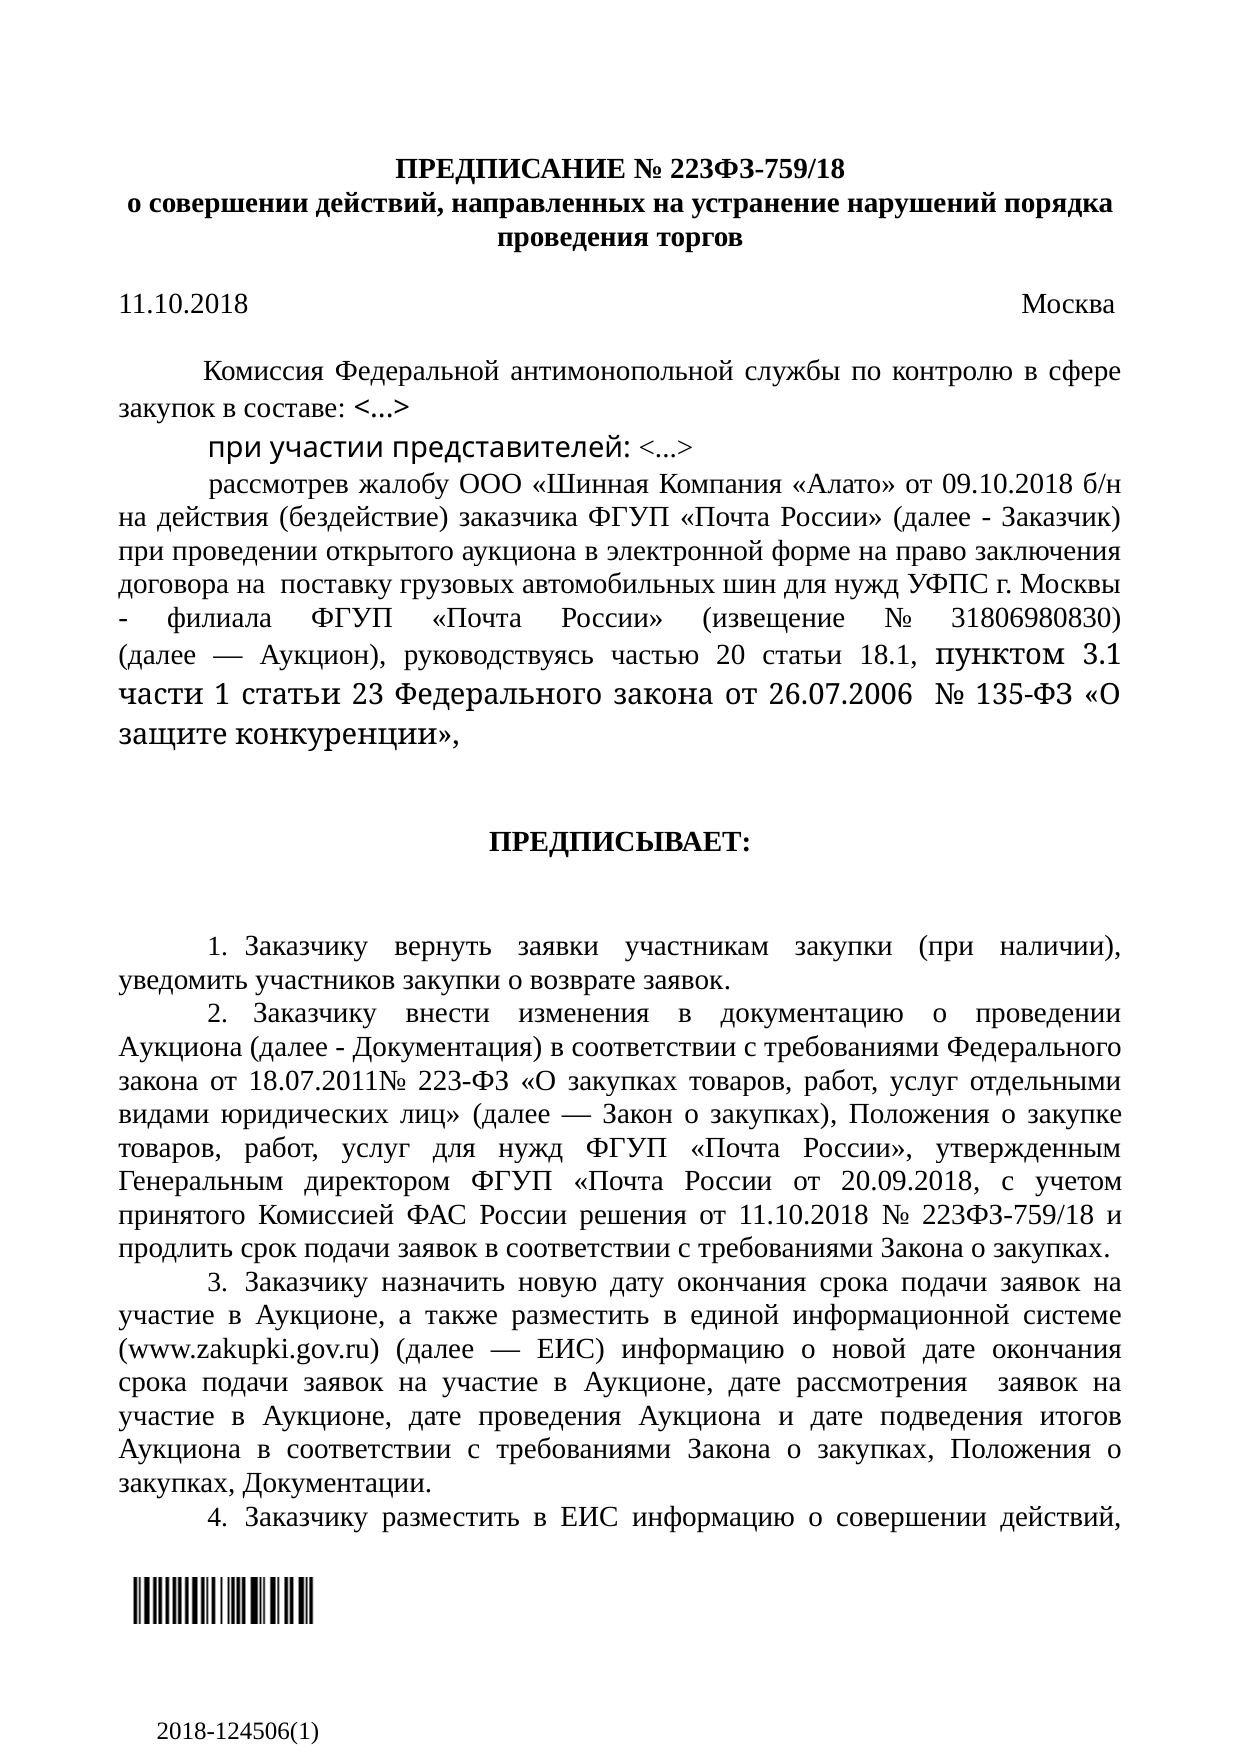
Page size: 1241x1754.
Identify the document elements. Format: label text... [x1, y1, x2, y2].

text 11.10.2018 Москва [118, 286, 1122, 319]
text рассмотрев жалобу ООО «Шинная Компания «Алато» от 09.10.2018 б/н на действия (бездействие) заказчика ФГУП «Почта России» (далее - Заказчик) при проведении открытого аукциона в электронной форме на право заключения договора на поставку грузовых автомобильных шин для нужд УФПС г. Москвы - филиала ФГУП «Почта России» (извещение № 31806980830) (далее — Аукцион), руководствуясь частью 20 статьи 18.1, пунктом 3.1 части 1 статьи 23 Федерального закона от 26.07.2006 № 135-ФЗ «О защите конкуренции», [118, 466, 1122, 753]
list Заказчику внести изменения в документацию о проведении Аукциона (далее - Документация) в соответствии с требованиями Федерального закона от 18.07.2011№ 223-ФЗ «О закупках товаров, работ, услуг отдельными видами юридических лиц» (далее — Закон о закупках), Положения о закупке товаров, работ, услуг для нужд ФГУП «Почта России», утвержденным Генеральным директором ФГУП «Почта России от 20.09.2018, с учетом принятого Комиссией ФАС России решения от 11.10.2018 № 223ФЗ-759/18 и продлить срок подачи заявок в соответствии с требованиями Закона о закупках. [118, 996, 1122, 1264]
text Комиссия Федеральной антимонопольной службы по контролю в сфере закупок в составе: <...> [118, 353, 1122, 426]
text при участии представителей: <...> [118, 426, 1122, 466]
list Заказчику вернуть заявки участникам закупки (при наличии), уведомить участников закупки о возврате заявок. [118, 928, 1122, 996]
list Заказчику назначить новую дату окончания срока подачи заявок на участие в Аукционе, а также разместить в единой информационной системе (www.zakupki.gov.ru) (далее — ЕИС) информацию о новой дате окончания срока подачи заявок на участие в Аукционе, дате рассмотрения заявок на участие в Аукционе, дате проведения Аукциона и дате подведения итогов Аукциона в соответствии с требованиями Закона о закупках, Положения о закупках, Документации. [118, 1264, 1122, 1499]
text ПРЕДПИСЫВАЕТ: [118, 824, 1122, 857]
picture [118, 1577, 331, 1624]
list Заказчику разместить в ЕИС информацию о совершении действий, [118, 1499, 1122, 1532]
text о совершении действий, направленных на устранение нарушений порядка проведения торгов [118, 185, 1122, 252]
text ПРЕДПИСАНИЕ № 223ФЗ-759/18 [118, 152, 1122, 185]
